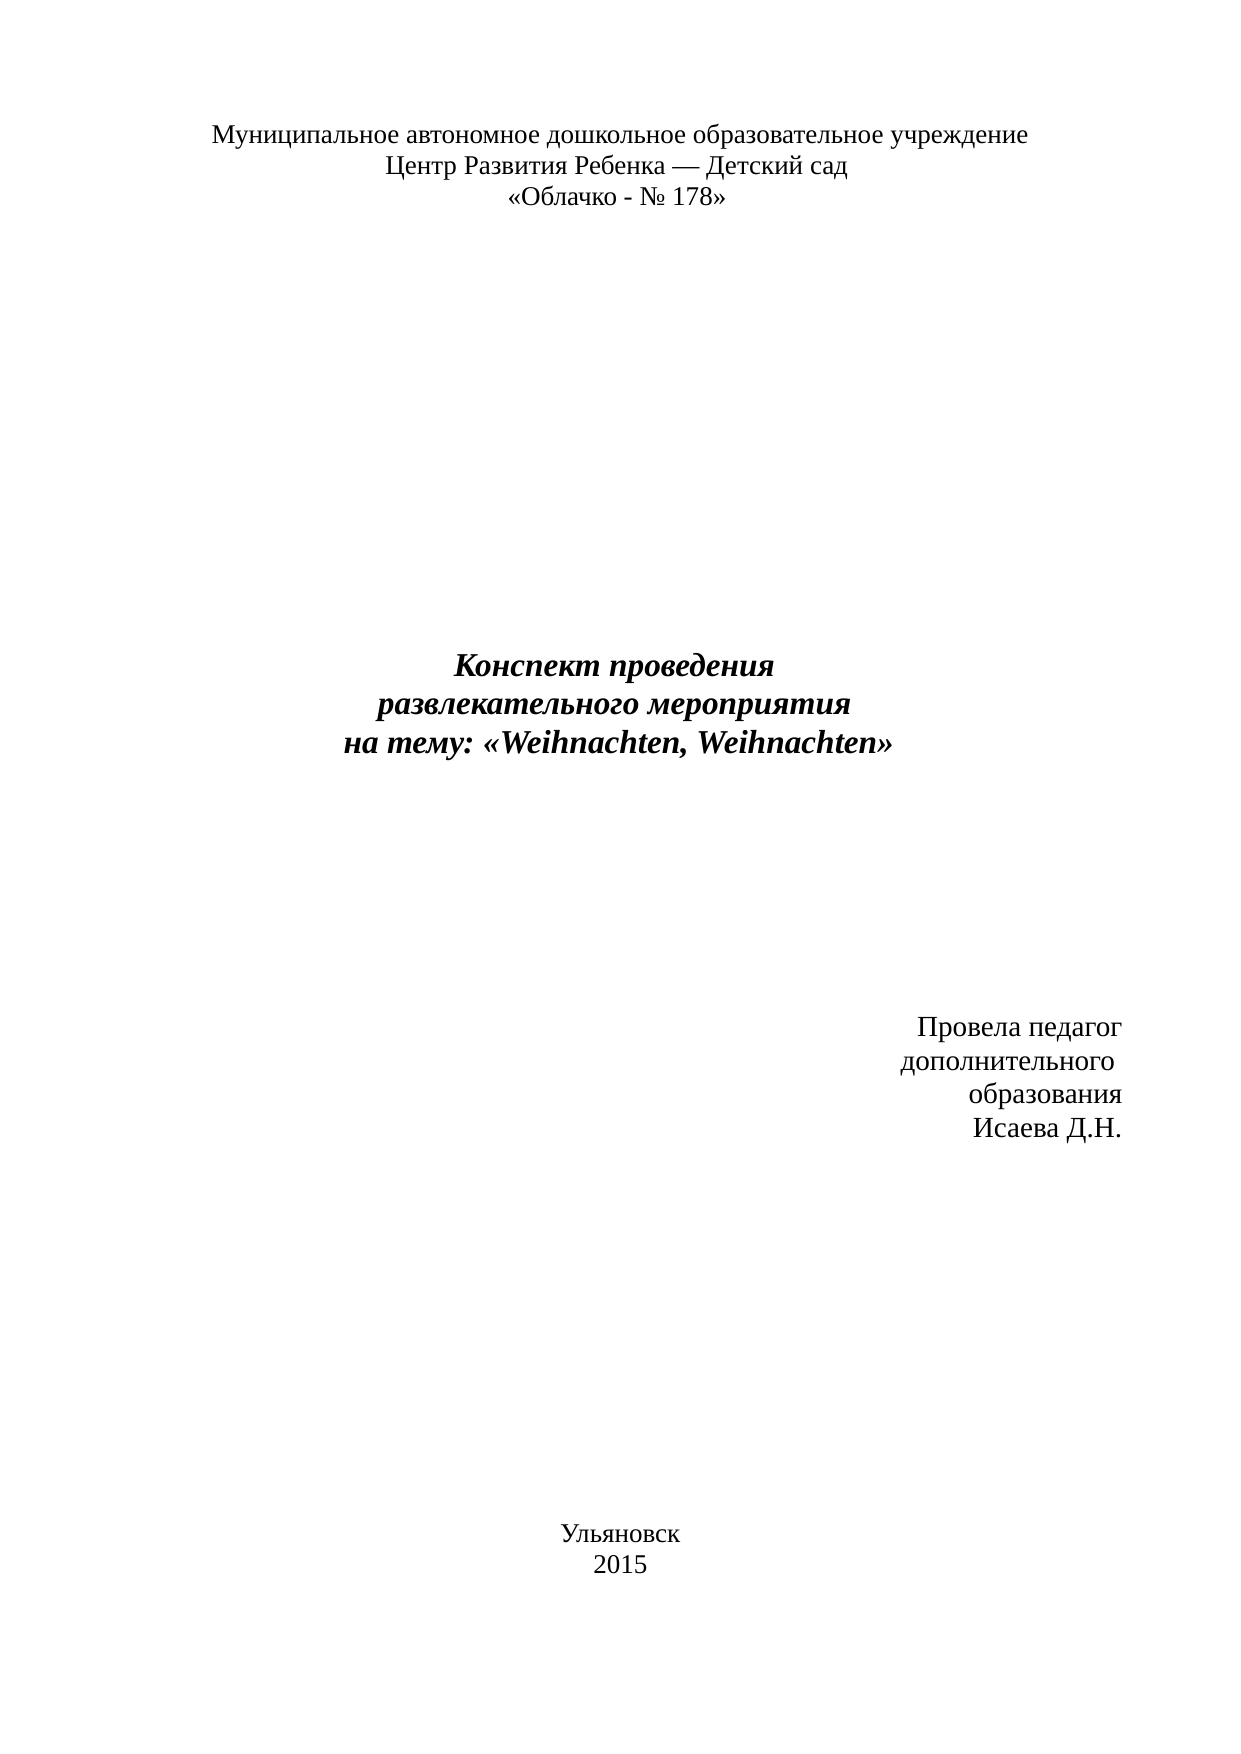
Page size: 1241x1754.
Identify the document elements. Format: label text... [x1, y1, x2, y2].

text Центр Развития Ребенка — Детский сад [118, 149, 1122, 180]
text Муниципальное автономное дошкольное образовательное учреждение [118, 118, 1122, 149]
text 2015 [118, 1548, 1122, 1579]
text Ульяновск [118, 1517, 1122, 1548]
text развлекательного мероприятия [118, 683, 1122, 722]
text на тему: «Weihnachten, Weihnachten» [118, 722, 1122, 760]
text Провела педагог [118, 1009, 1122, 1043]
text образования [118, 1076, 1122, 1110]
text Конспект проведения [118, 645, 1122, 683]
text «Облачко - № 178» [118, 180, 1122, 212]
text дополнительного [118, 1043, 1122, 1076]
text Исаева Д.Н. [118, 1110, 1122, 1143]
